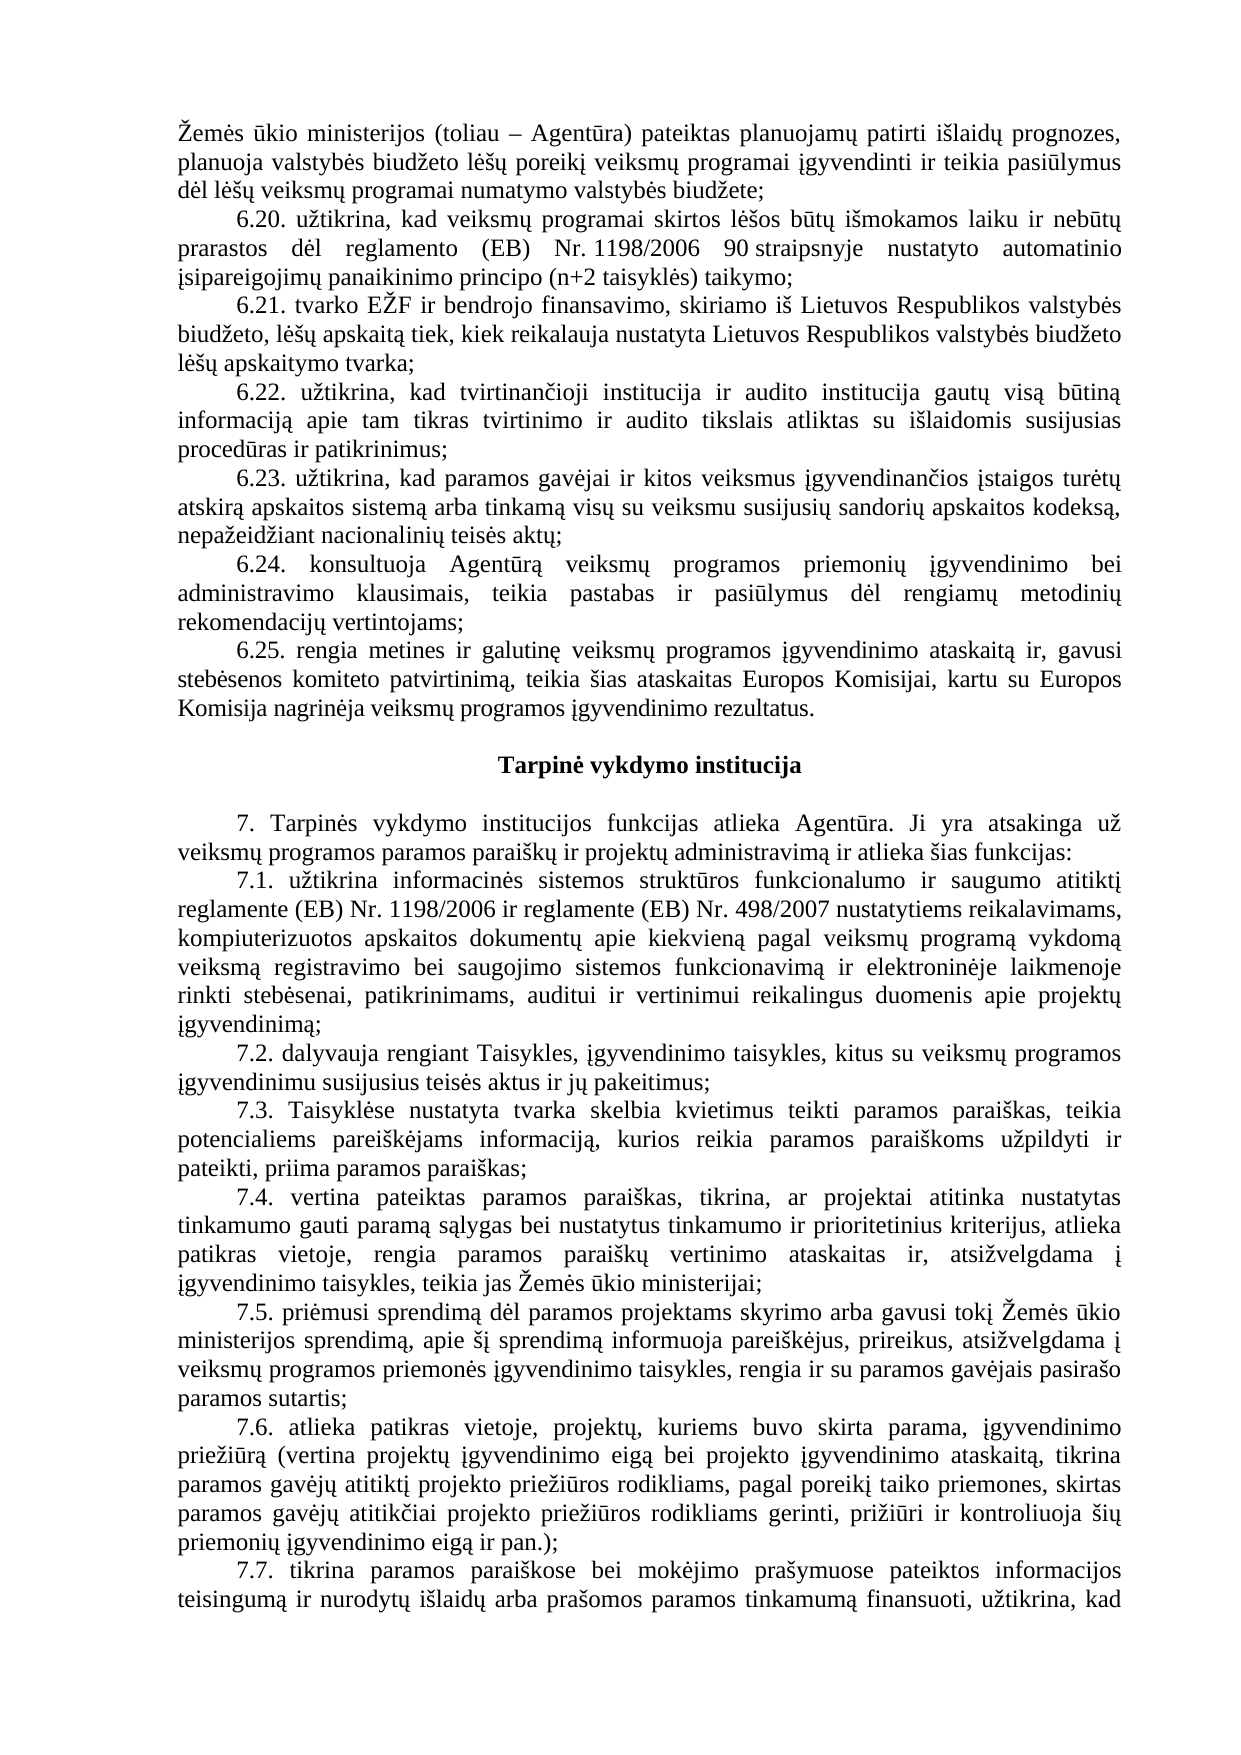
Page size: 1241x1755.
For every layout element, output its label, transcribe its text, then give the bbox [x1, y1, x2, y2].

text 7.3. Taisyklėse nustatyta tvarka skelbia kvietimus teikti paramos paraiškas, teikia potencialiems pareiškėjams informaciją, kurios reikia paramos paraiškoms užpildyti ir pateikti, priima paramos paraiškas; [177, 1096, 1122, 1182]
text 7. Tarpinės vykdymo institucijos funkcijas atlieka Agentūra. Ji yra atsakinga už veiksmų programos paramos paraiškų ir projektų administravimą ir atlieka šias funkcijas: [177, 808, 1122, 866]
text 7.5. priėmusi sprendimą dėl paramos projektams skyrimo arba gavusi tokį Žemės ūkio ministerijos sprendimą, apie šį sprendimą informuoja pareiškėjus, prireikus, atsižvelgdama į veiksmų programos priemonės įgyvendinimo taisykles, rengia ir su paramos gavėjais pasirašo paramos sutartis; [177, 1297, 1122, 1412]
text Tarpinė vykdymo institucija [177, 751, 1122, 779]
text Žemės ūkio ministerijos (toliau – Agentūra) pateiktas planuojamų patirti išlaidų prognozes, planuoja valstybės biudžeto lėšų poreikį veiksmų programai įgyvendinti ir teikia pasiūlymus dėl lėšų veiksmų programai numatymo valstybės biudžete; [177, 118, 1122, 204]
text 6.24. konsultuoja Agentūrą veiksmų programos priemonių įgyvendinimo bei administravimo klausimais, teikia pastabas ir pasiūlymus dėl rengiamų metodinių rekomendacijų vertintojams; [177, 549, 1122, 636]
text 6.21. tvarko EŽF ir bendrojo finansavimo, skiriamo iš Lietuvos Respublikos valstybės biudžeto, lėšų apskaitą tiek, kiek reikalauja nustatyta Lietuvos Respublikos valstybės biudžeto lėšų apskaitymo tvarka; [177, 291, 1122, 377]
text 6.22. užtikrina, kad tvirtinančioji institucija ir audito institucija gautų visą būtiną informaciją apie tam tikras tvirtinimo ir audito tikslais atliktas su išlaidomis susijusias procedūras ir patikrinimus; [177, 377, 1122, 463]
text 6.25. rengia metines ir galutinę veiksmų programos įgyvendinimo ataskaitą ir, gavusi stebėsenos komiteto patvirtinimą, teikia šias ataskaitas Europos Komisijai, kartu su Europos Komisija nagrinėja veiksmų programos įgyvendinimo rezultatus. [177, 636, 1122, 722]
text 6.20. užtikrina, kad veiksmų programai skirtos lėšos būtų išmokamos laiku ir nebūtų prarastos dėl reglamento (EB) Nr. 1198/2006 90 straipsnyje nustatyto automatinio įsipareigojimų panaikinimo principo (n+2 taisyklės) taikymo; [177, 204, 1122, 291]
text 6.23. užtikrina, kad paramos gavėjai ir kitos veiksmus įgyvendinančios įstaigos turėtų atskirą apskaitos sistemą arba tinkamą visų su veiksmu susijusių sandorių apskaitos kodeksą, nepažeidžiant nacionalinių teisės aktų; [177, 463, 1122, 549]
text 7.1. užtikrina informacinės sistemos struktūros funkcionalumo ir saugumo atitiktį reglamente (EB) Nr. 1198/2006 ir reglamente (EB) Nr. 498/2007 nustatytiems reikalavimams, kompiuterizuotos apskaitos dokumentų apie kiekvieną pagal veiksmų programą vykdomą veiksmą registravimo bei saugojimo sistemos funkcionavimą ir elektroninėje laikmenoje rinkti stebėsenai, patikrinimams, auditui ir vertinimui reikalingus duomenis apie projektų įgyvendinimą; [177, 866, 1122, 1038]
text 7.2. dalyvauja rengiant Taisykles, įgyvendinimo taisykles, kitus su veiksmų programos įgyvendinimu susijusius teisės aktus ir jų pakeitimus; [177, 1038, 1122, 1096]
text 7.7. tikrina paramos paraiškose bei mokėjimo prašymuose pateiktos informacijos teisingumą ir nurodytų išlaidų arba prašomos paramos tinkamumą finansuoti, užtikrina, kad [177, 1556, 1122, 1613]
text 7.6. atlieka patikras vietoje, projektų, kuriems buvo skirta parama, įgyvendinimo priežiūrą (vertina projektų įgyvendinimo eigą bei projekto įgyvendinimo ataskaitą, tikrina paramos gavėjų atitiktį projekto priežiūros rodikliams, pagal poreikį taiko priemones, skirtas paramos gavėjų atitikčiai projekto priežiūros rodikliams gerinti, prižiūri ir kontroliuoja šių priemonių įgyvendinimo eigą ir pan.); [177, 1412, 1122, 1556]
text 7.4. vertina pateiktas paramos paraiškas, tikrina, ar projektai atitinka nustatytas tinkamumo gauti paramą sąlygas bei nustatytus tinkamumo ir prioritetinius kriterijus, atlieka patikras vietoje, rengia paramos paraiškų vertinimo ataskaitas ir, atsižvelgdama į įgyvendinimo taisykles, teikia jas Žemės ūkio ministerijai; [177, 1182, 1122, 1297]
